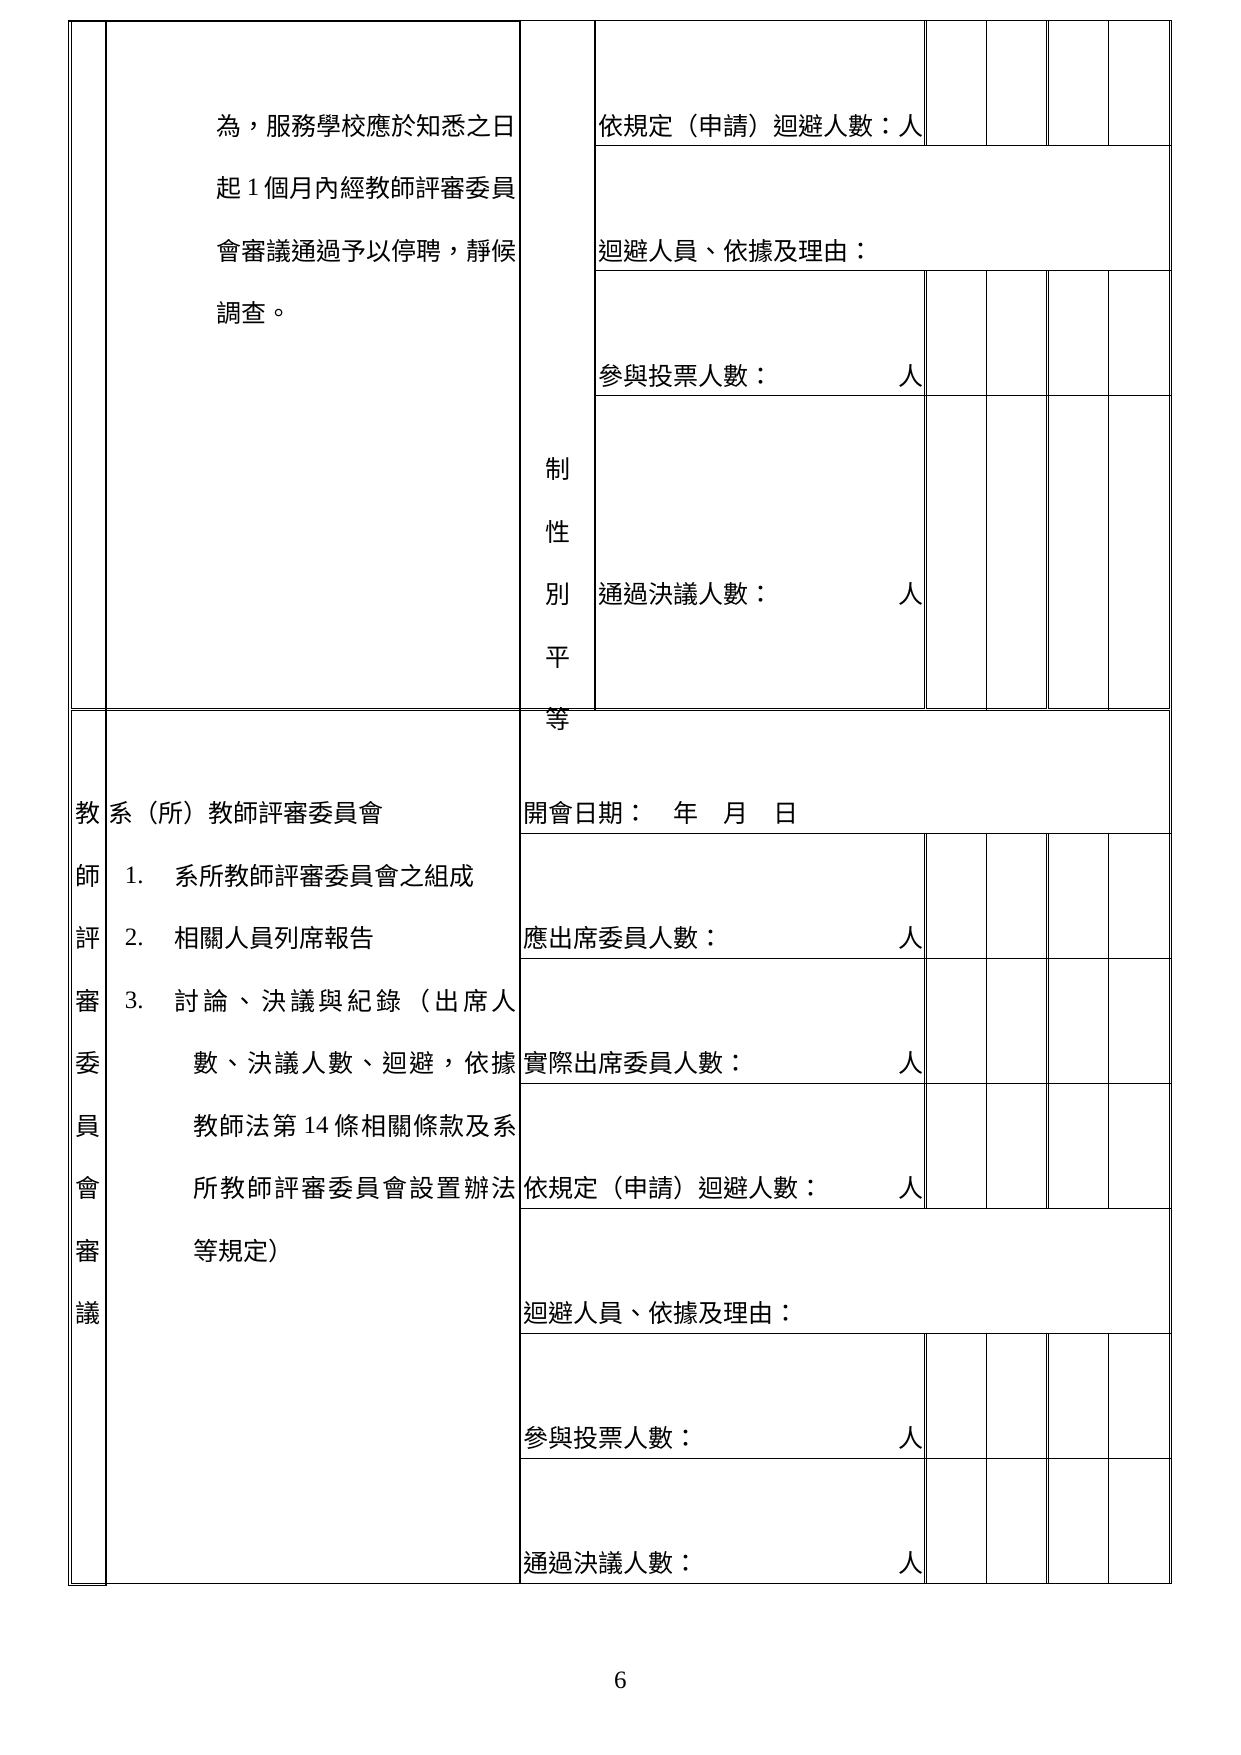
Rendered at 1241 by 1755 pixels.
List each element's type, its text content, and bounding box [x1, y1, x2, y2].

table_cell [1109, 834, 1169, 958]
table_cell 系（所）教師評審委員會 系所教師評審委員會之組成 相關人員列席報告 討論、決議與紀錄（出席人數、決議人數、迴避，依據教師法第14條相關條款及系所教師評審委員會設置辦法等規定） [107, 711, 519, 1583]
table_cell 依規定（申請）迴避人數：人 [596, 21, 924, 145]
table_cell [987, 1084, 1046, 1208]
table_cell 或相關處理機制 性別平等教育委員會 [521, 21, 594, 708]
table_cell [927, 271, 986, 395]
table_cell [1109, 271, 1169, 395]
table_cell [927, 959, 986, 1083]
table_cell [927, 1459, 986, 1583]
table_cell 迴避人員、依據及理由： [596, 146, 1169, 270]
table_cell [1109, 1334, 1169, 1458]
table_cell [927, 1084, 986, 1208]
table_cell [1049, 834, 1108, 958]
table_cell 通過決議人數： 人 [521, 1459, 924, 1583]
table_cell [72, 22, 105, 708]
table_cell [1049, 1459, 1108, 1583]
table_cell [927, 834, 986, 958]
table_cell 實際出席委員人數： 人 [521, 959, 924, 1083]
table_cell [927, 21, 986, 145]
table_cell [987, 1459, 1046, 1583]
table_cell [1109, 959, 1169, 1083]
table_cell [1049, 21, 1108, 145]
table_cell [1049, 1084, 1108, 1208]
table_cell 開會日期： 年 月 日 [521, 711, 1169, 833]
table_cell [1109, 1459, 1169, 1583]
table_cell [1109, 21, 1169, 145]
table_cell [1049, 271, 1108, 395]
table_cell 應出席委員人數： 人 [521, 834, 924, 958]
table_cell [1109, 1084, 1169, 1208]
table_cell 參與投票人數： 人 [521, 1334, 924, 1458]
table_cell [927, 396, 986, 708]
table_cell 依規定（申請）迴避人數： 人 [521, 1084, 924, 1208]
table_cell 性別案件： 調查小組之組成 學校性別平等教育委員會或相關處理機制之組成、出席人數、決議人數 調查事實（紀錄） 討論、決議與紀錄（確認屬實） 教師涉及校園性侵害、性騷擾或性霸凌且情節重大之行為，服務學校應於知悉之日起1個月內經教師評審委員會審議通過予以停聘，靜候調查。 [107, 22, 519, 708]
table_cell [987, 271, 1046, 395]
table_cell [987, 21, 1046, 145]
table_cell [987, 959, 1046, 1083]
table_cell [987, 834, 1046, 958]
table_cell [1109, 396, 1169, 708]
table_cell [927, 1334, 986, 1458]
table_cell [1049, 959, 1108, 1083]
table_cell 參與投票人數： 人 [596, 271, 924, 395]
table_cell 教師評審委員會審議 [72, 711, 105, 1583]
table_cell [987, 396, 1046, 708]
table_cell [987, 1334, 1046, 1458]
table_cell [1049, 1334, 1108, 1458]
table_cell 通過決議人數： 人 [596, 396, 924, 708]
table_cell 迴避人員、依據及理由： [521, 1209, 1169, 1333]
table_cell [1049, 396, 1108, 708]
